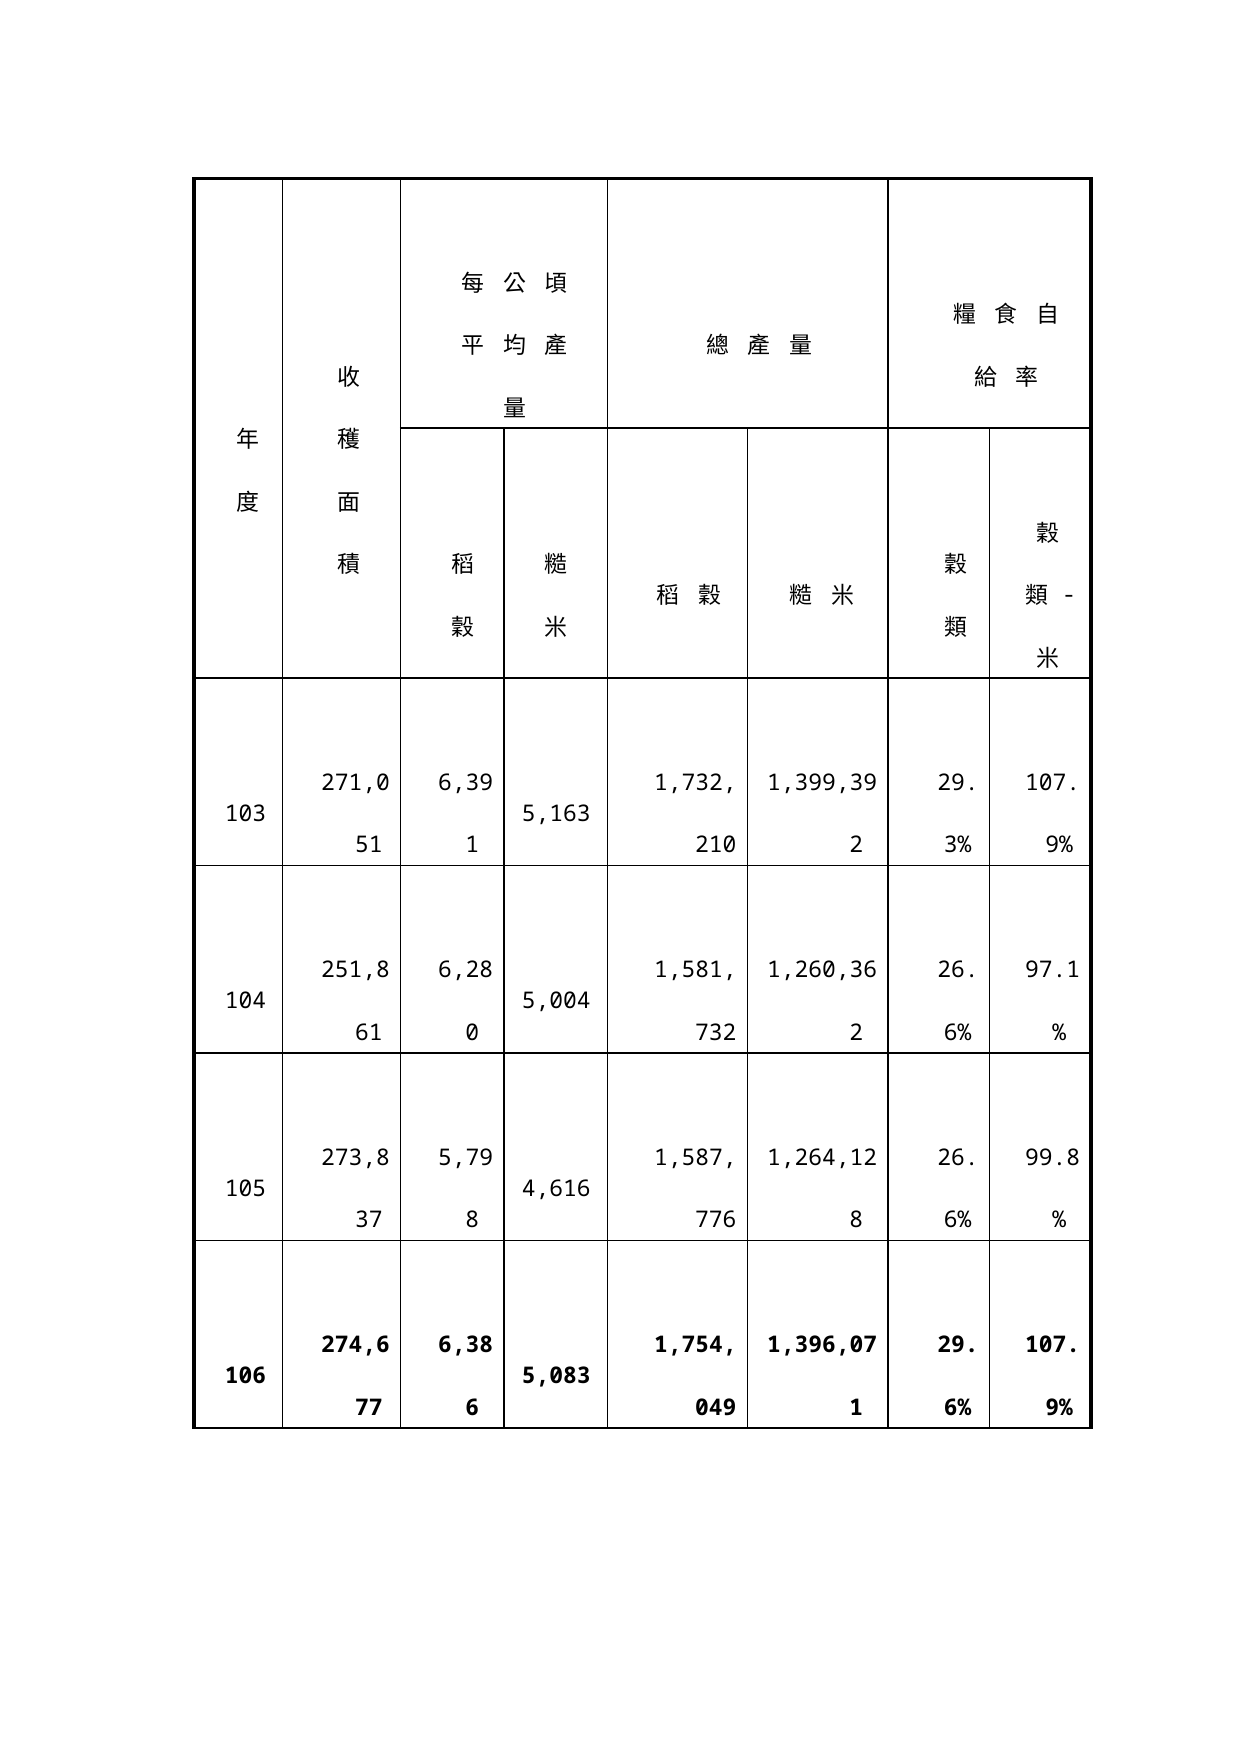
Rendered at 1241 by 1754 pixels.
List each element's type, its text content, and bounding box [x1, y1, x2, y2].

table_cell 1,396,071 [748, 1241, 887, 1427]
table_cell 穀類 [889, 429, 989, 677]
table_header 總產量 [608, 180, 887, 427]
table_cell 4,616 [505, 1054, 607, 1240]
table_cell 1,581,732 [608, 866, 747, 1052]
table_cell 稻穀 [608, 429, 747, 677]
table_cell 105 [196, 1054, 282, 1240]
table_cell 糙米 [505, 429, 607, 677]
table_cell 糙米 [748, 429, 887, 677]
table_cell 1,264,128 [748, 1054, 887, 1240]
table_header 糧食自給率 [889, 180, 1089, 427]
table_header 每公頃平均產量 [401, 180, 607, 427]
table_header 收穫面積 [283, 180, 400, 677]
table_cell 稻穀 [401, 429, 503, 677]
table_cell 107.9% [990, 679, 1089, 865]
table_cell 251,861 [283, 866, 400, 1052]
table_cell 5,798 [401, 1054, 503, 1240]
table_cell 6,280 [401, 866, 503, 1052]
table_cell 29.3% [889, 679, 989, 865]
table_cell 1,732,210 [608, 679, 747, 865]
table_cell 99.8% [990, 1054, 1089, 1240]
table_cell 6,386 [401, 1241, 503, 1427]
table_cell 107.9% [990, 1241, 1089, 1427]
table_cell 273,837 [283, 1054, 400, 1240]
table_cell 1,754,049 [608, 1241, 747, 1427]
table_cell 26.6% [889, 866, 989, 1052]
table_cell 103 [196, 679, 282, 865]
table_cell 穀類-米 [990, 429, 1089, 677]
table_cell 1,399,392 [748, 679, 887, 865]
table_cell 29.6% [889, 1241, 989, 1427]
table_cell 274,677 [283, 1241, 400, 1427]
table_cell 1,260,362 [748, 866, 887, 1052]
table_cell 97.1% [990, 866, 1089, 1052]
table_cell 5,083 [505, 1241, 607, 1427]
table_cell 5,004 [505, 866, 607, 1052]
table_cell 6,391 [401, 679, 503, 865]
table_cell 104 [196, 866, 282, 1052]
table_cell 5,163 [505, 679, 607, 865]
table_cell 271,051 [283, 679, 400, 865]
table_cell 1,587,776 [608, 1054, 747, 1240]
table_header 年度 [196, 180, 282, 677]
table_cell 26.6% [889, 1054, 989, 1240]
table_cell 106 [196, 1241, 282, 1427]
